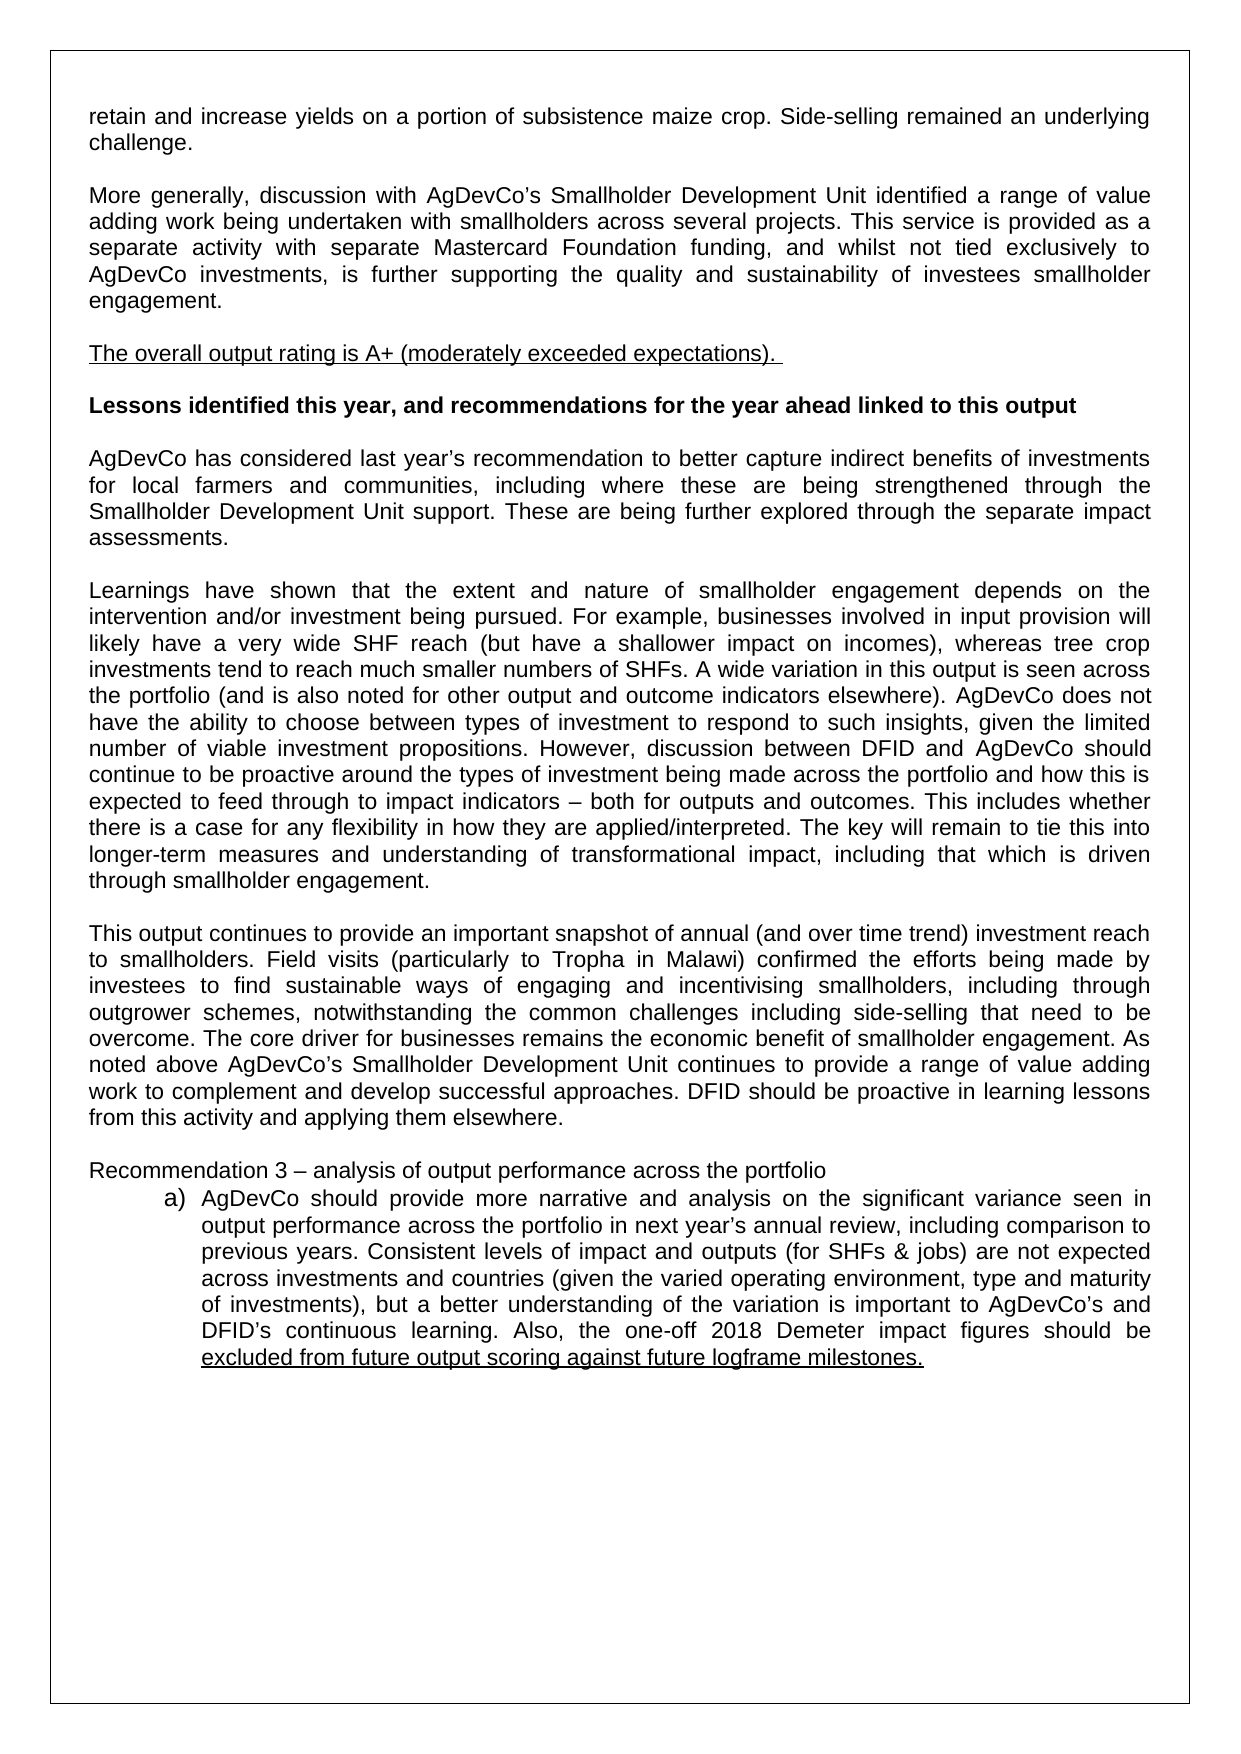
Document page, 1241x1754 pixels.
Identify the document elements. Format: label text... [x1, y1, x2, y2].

text Learnings have shown that the extent and nature of smallholder engagement depends on the intervention and/or investment being pursued. For example, businesses involved in input provision will likely have a very wide SHF reach (but have a shallower impact on incomes), whereas tree crop investments tend to reach much smaller numbers of SHFs. A wide variation in this output is seen across the portfolio (and is also noted for other output and outcome indicators elsewhere). AgDevCo does not have the ability to choose between types of investment to respond to such insights, given the limited number of viable investment propositions. However, discussion between DFID and AgDevCo should continue to be proactive around the types of investment being made across the portfolio and how this is expected to feed through to impact indicators – both for outputs and outcomes. This includes whether there is a case for any flexibility in how they are applied/interpreted. The key will remain to tie this into longer-term measures and understanding of transformational impact, including that which is driven through smallholder engagement. [89, 577, 1152, 893]
text The overall output rating is A+ (moderately exceeded expectations). [89, 340, 1152, 366]
text Lessons identified this year, and recommendations for the year ahead linked to this output [89, 392, 1152, 419]
text Recommendation 3 – analysis of output performance across the portfolio [89, 1157, 1152, 1183]
text retain and increase yields on a portion of subsistence maize crop. Side-selling remained an underlying challenge. [89, 103, 1152, 155]
text More generally, discussion with AgDevCo’s Smallholder Development Unit identified a range of value adding work being undertaken with smallholders across several projects. This service is provided as a separate activity with separate Mastercard Foundation funding, and whilst not tied exclusively to AgDevCo investments, is further supporting the quality and sustainability of investees smallholder engagement. [89, 182, 1152, 313]
text This output continues to provide an important snapshot of annual (and over time trend) investment reach to smallholders. Field visits (particularly to Tropha in Malawi) confirmed the efforts being made by investees to find sustainable ways of engaging and incentivising smallholders, including through outgrower schemes, notwithstanding the common challenges including side-selling that need to be overcome. The core driver for businesses remains the economic benefit of smallholder engagement. As noted above AgDevCo’s Smallholder Development Unit continues to provide a range of value adding work to complement and develop successful approaches. DFID should be proactive in learning lessons from this activity and applying them elsewhere. [89, 919, 1152, 1130]
list AgDevCo should provide more narrative and analysis on the significant variance seen in output performance across the portfolio in next year’s annual review, including comparison to previous years. Consistent levels of impact and outputs (for SHFs & jobs) are not expected across investments and countries (given the varied operating environment, type and maturity of investments), but a better understanding of the variation is important to AgDevCo’s and DFID’s continuous learning. Also, the one-off 2018 Demeter impact figures should be excluded from future output scoring against future logframe milestones. [164, 1183, 1152, 1370]
text AgDevCo has considered last year’s recommendation to better capture indirect benefits of investments for local farmers and communities, including where these are being strengthened through the Smallholder Development Unit support. These are being further explored through the separate impact assessments. [89, 445, 1152, 551]
